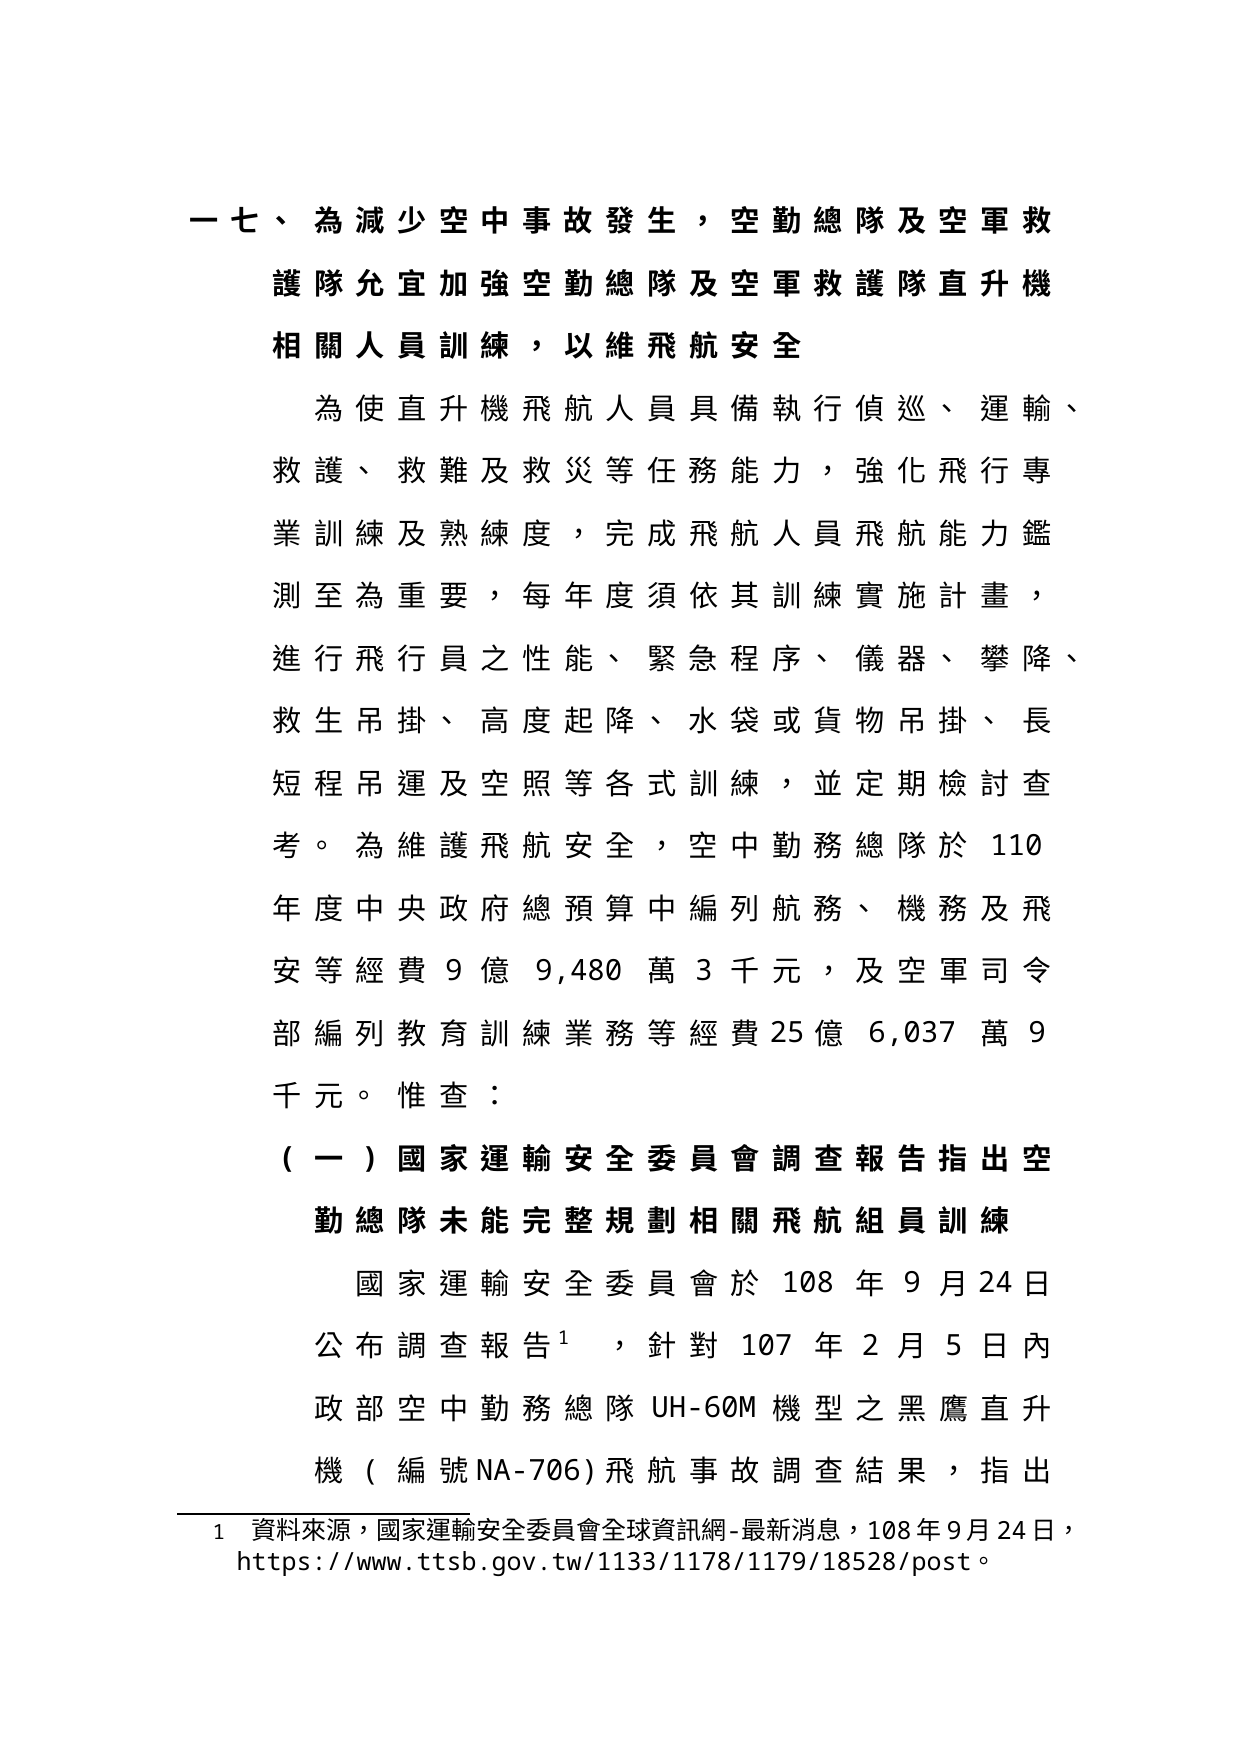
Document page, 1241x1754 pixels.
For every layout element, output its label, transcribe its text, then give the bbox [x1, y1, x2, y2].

text 國家運輸安全委員會於108年9月24日公布調查報告，針對107年2月5日內政部空中勤務總隊UH-60M機型之黑鷹直升機(編號NA-706)飛航事故調查結果，指出空勤總隊未能完整規劃相關飛航組員訓練，導致組員對飛航環境威脅管理、狀況警覺及溝通決策能力不夠充分，對航機系統了解程度亦不足，且當時任務作業程序未訂定夜間執行傷患運送任務之天氣標準，均係影響飛航安全之因素。 [271, 1240, 1058, 1490]
text 為使直升機飛航人員具備執行偵巡、運輸、救護、救難及救災等任務能力，強化飛行專業訓練及熟練度，完成飛航人員飛航能力鑑測至為重要，每年度須依其訓練實施計畫，進行飛行員之性能、緊急程序、儀器、攀降、救生吊掛、高度起降、水袋或貨物吊掛、長短程吊運及空照等各式訓練，並定期檢討查考。為維護飛航安全，空中勤務總隊於110年度中央政府總預算中編列航務、機務及飛安等經費9億9,480萬3千元，及空軍司令部編列教育訓練業務等經費25億6,037萬9千元。惟查： [242, 365, 1058, 1115]
text 資料來源，國家運輸安全委員會全球資訊網-最新消息，108年9月24日，https://www.ttsb.gov.tw/1133/1178/1179/18528/post。 [212, 1514, 1063, 1577]
text 一七、為減少空中事故發生，空勤總隊及空軍救護隊允宜加強空勤總隊及空軍救護隊直升機相關人員訓練，以維飛航安全 [183, 177, 1058, 365]
text (一)國家運輸安全委員會調查報告指出空勤總隊未能完整規劃相關飛航組員訓練 [242, 1115, 1058, 1240]
